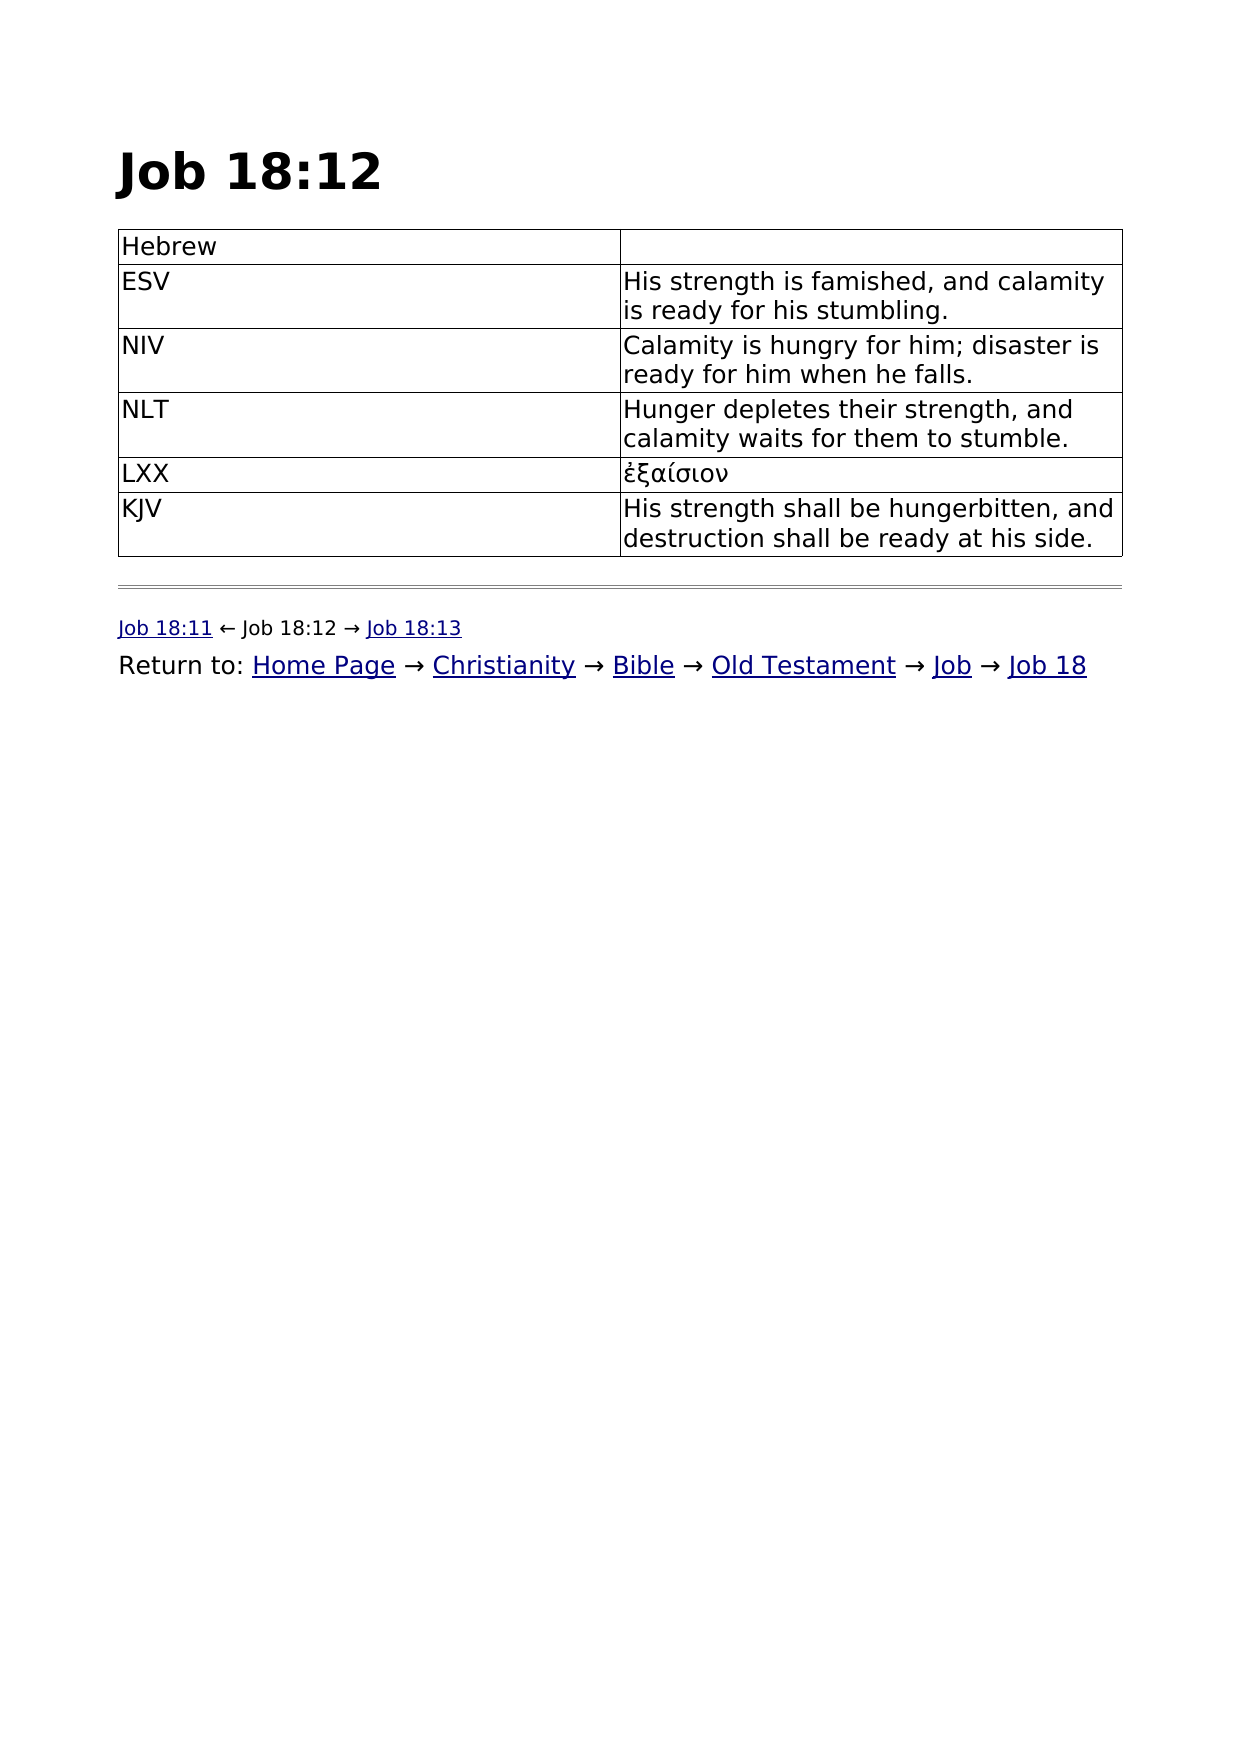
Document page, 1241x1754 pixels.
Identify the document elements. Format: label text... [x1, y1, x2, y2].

table_cell NLT [119, 393, 620, 457]
table_cell Hunger depletes their strength, and calamity waits for them to stumble. [621, 393, 1122, 457]
table_cell Calamity is hungry for him; disaster is ready for him when he falls. [621, 329, 1122, 392]
table_cell KJV [119, 493, 620, 556]
text Job 18:11 ← Job 18:12 → Job 18:13 [118, 617, 1122, 651]
table_cell LXX [119, 458, 620, 492]
table_header [621, 230, 1122, 264]
table_cell ESV [119, 265, 620, 328]
table_header Hebrew [119, 230, 620, 264]
table_cell ἐξαίσιον [621, 458, 1122, 492]
table_cell His strength is famished, and calamity is ready for his stumbling. [621, 265, 1122, 328]
text Return to: Home Page → Christianity → Bible → Old Testament → Job → Job 18 [118, 651, 1122, 680]
table_cell His strength shall be hungerbitten, and destruction shall be ready at his side. [621, 493, 1122, 556]
table_cell NIV [119, 329, 620, 392]
subtitle Job 18:12 [118, 143, 1122, 201]
